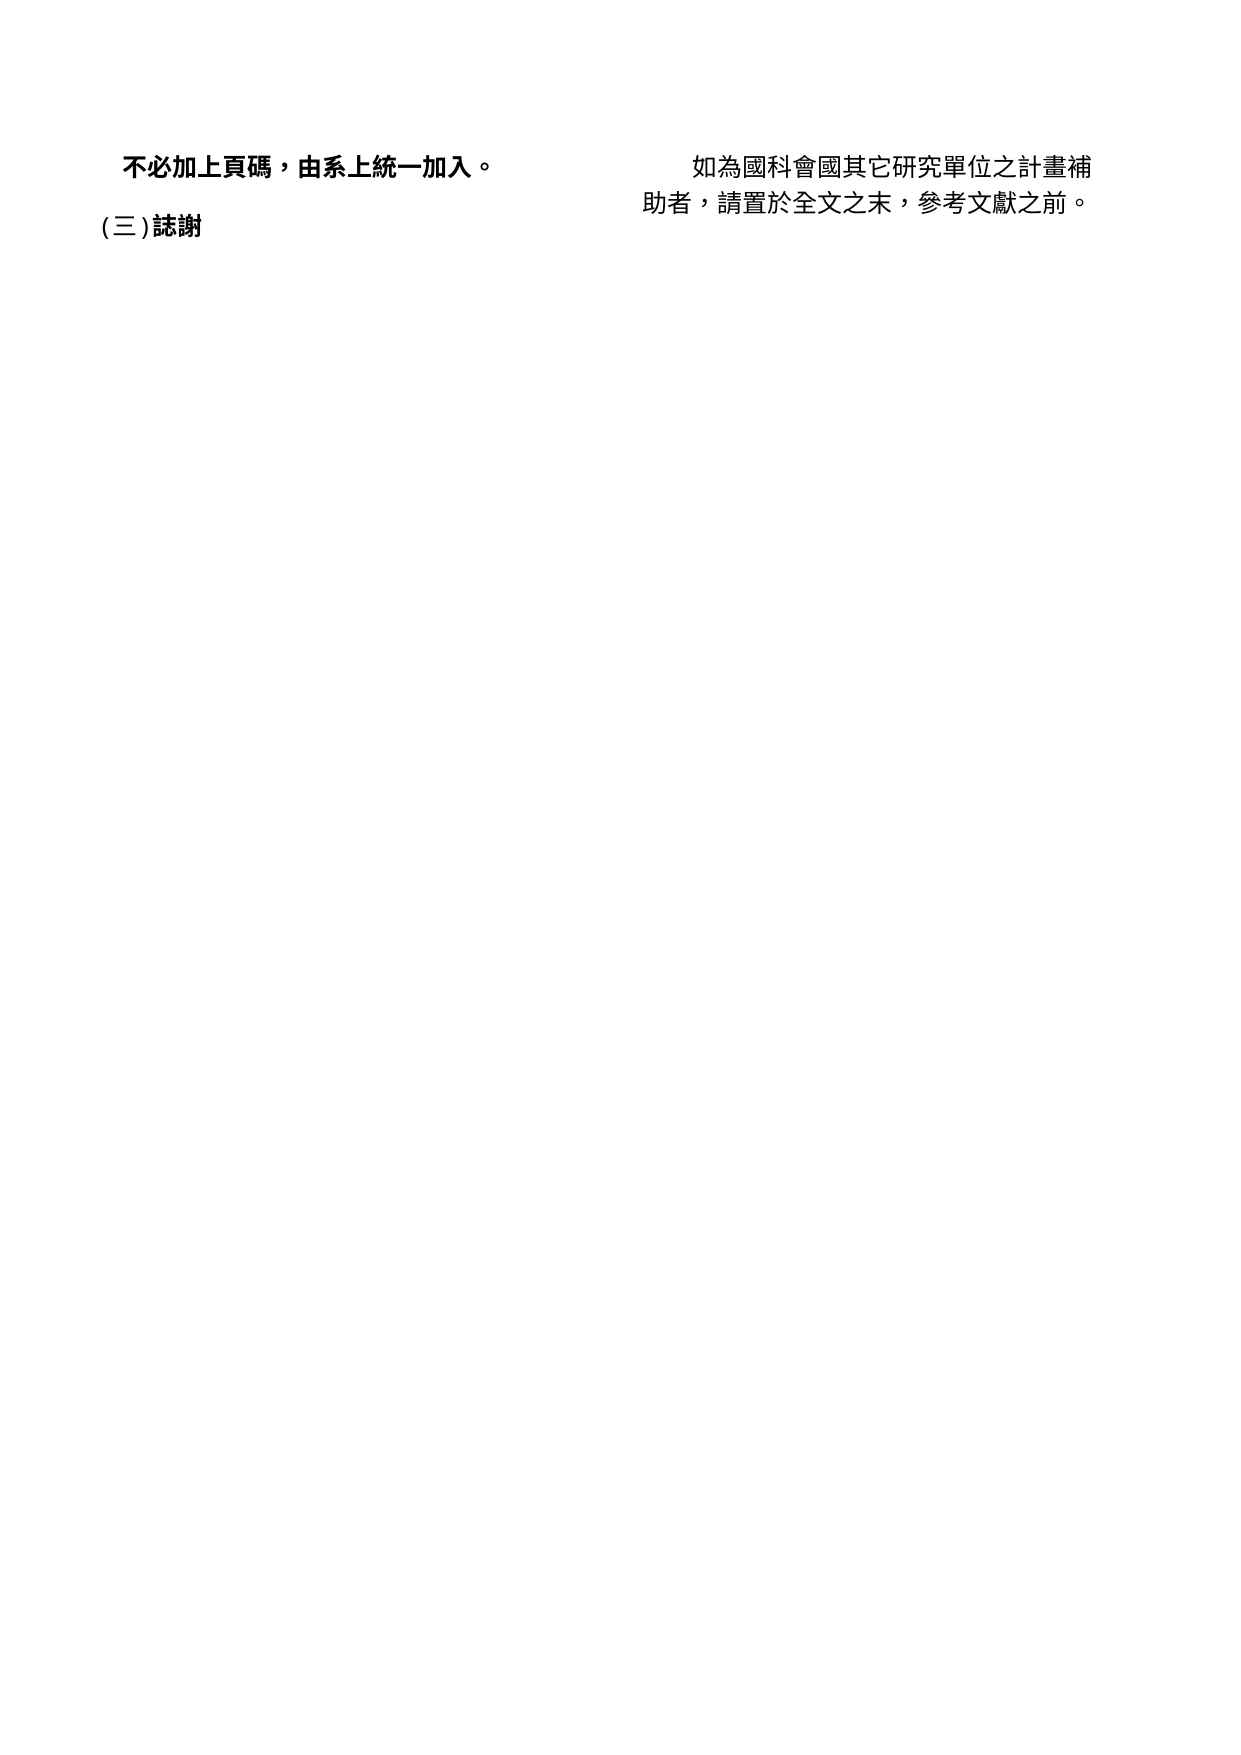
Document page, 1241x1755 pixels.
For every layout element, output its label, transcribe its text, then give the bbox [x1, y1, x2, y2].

text 不必加上頁碼，由系上統一加入。 [123, 148, 598, 184]
text (三)誌謝 [98, 207, 598, 243]
text 如為國科會國其它研究單位之計畫補助者，請置於全文之末，參考文獻之前。 [642, 148, 1093, 220]
